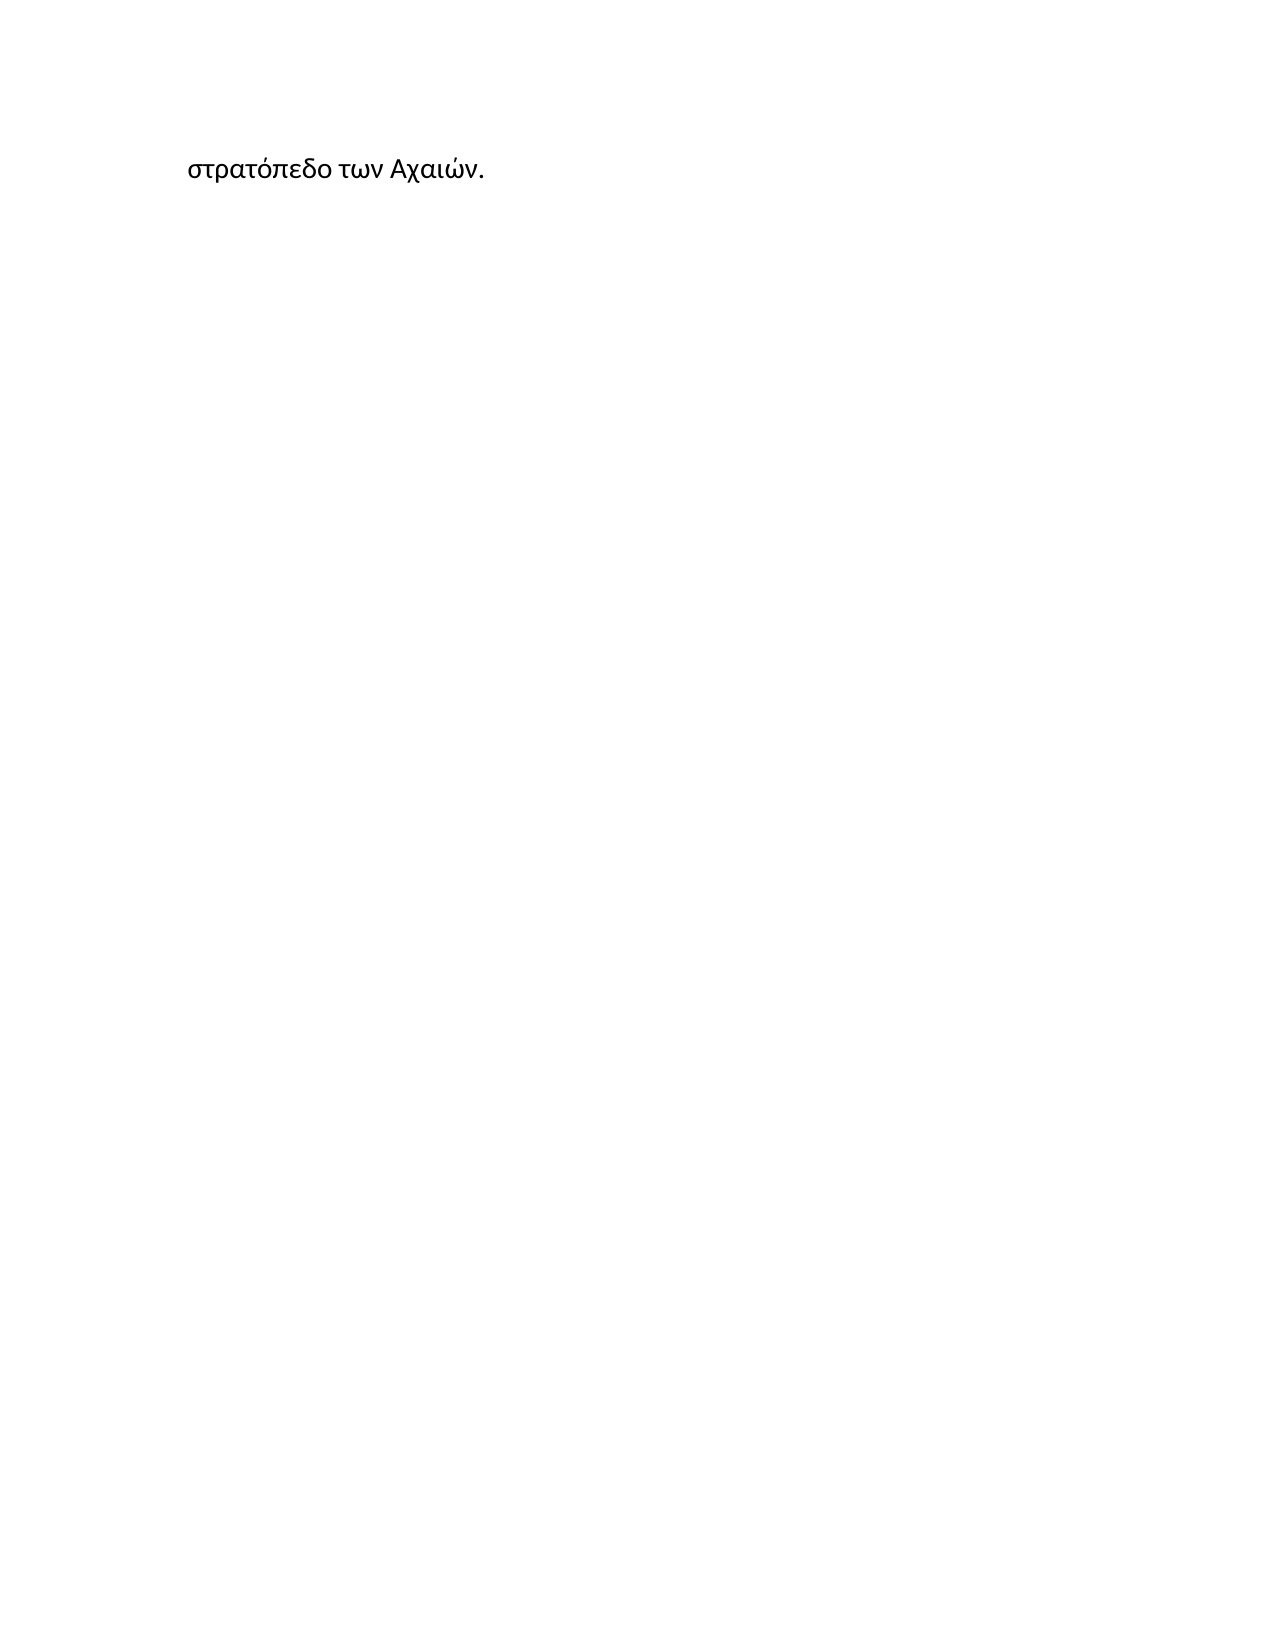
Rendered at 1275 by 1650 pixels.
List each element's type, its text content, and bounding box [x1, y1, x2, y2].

text στρατόπεδο των Αχαιών. [187, 150, 1087, 186]
